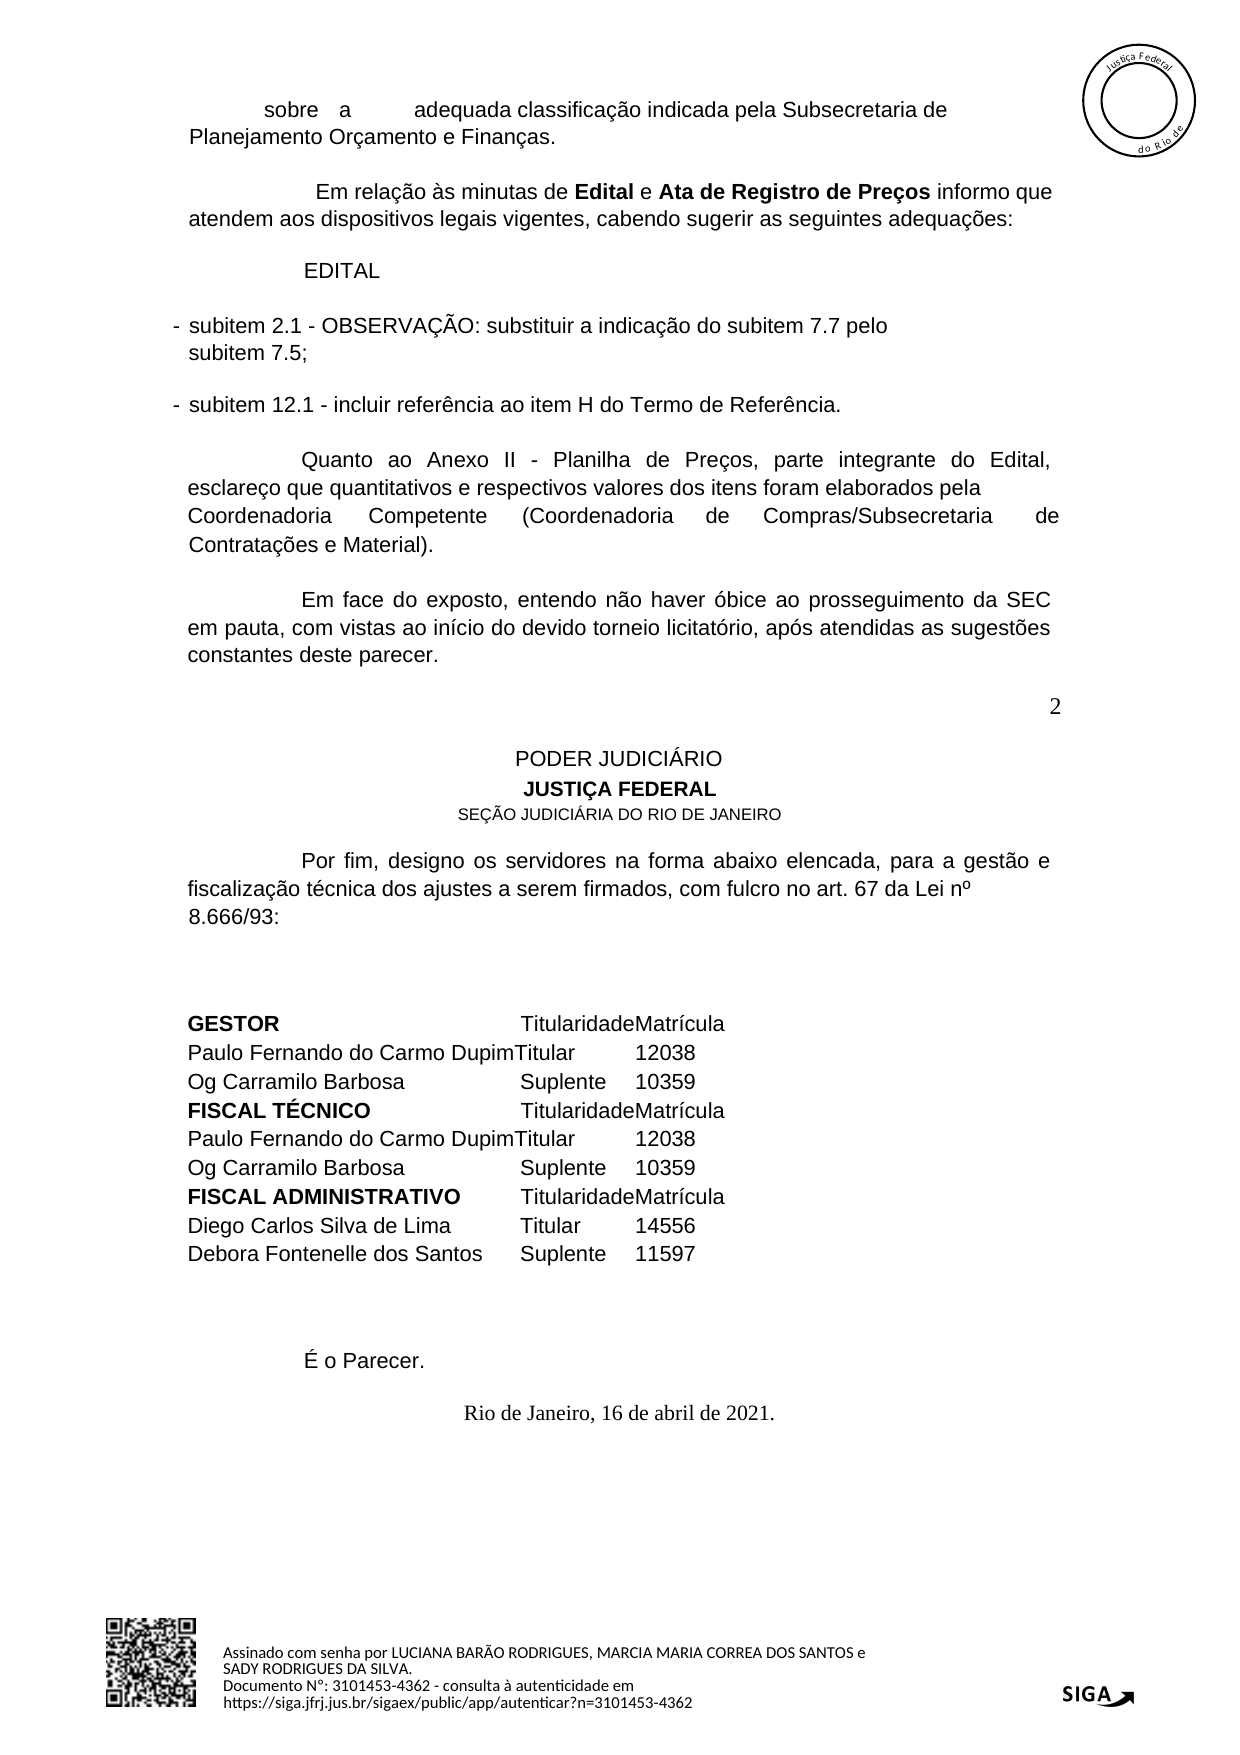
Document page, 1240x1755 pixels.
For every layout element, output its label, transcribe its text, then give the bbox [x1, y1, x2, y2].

text FISCAL ADMINISTRATIVO TitularidadeMatrícula [187, 1184, 1059, 1209]
text Quanto ao Anexo II - Planilha de Preços, parte integrante do Edital, esclareço que quantitativos e respectivos valores dos itens foram elaborados pela [187, 447, 1052, 500]
text Paulo Fernando do Carmo DupimTitular 12038 [187, 1126, 1059, 1151]
text Rio de Janeiro, 16 de abril de 2021. [189, 1400, 1050, 1425]
text 8.666/93: [188, 904, 1052, 929]
subtitle SEÇÃO JUDICIÁRIA DO RIO DE JANEIRO [189, 804, 1051, 823]
text Coordenadoria Competente (Coordenadoria de Compras/Subsecretaria de [187, 503, 1059, 528]
text subitem 7.5; [188, 339, 1052, 365]
text EDITAL [303, 258, 1052, 283]
text GESTOR TitularidadeMatrícula [187, 1011, 1059, 1036]
text Contratações e Material). [188, 532, 1052, 557]
text Og Carramilo Barbosa Suplente 10359 [187, 1069, 1059, 1094]
list subitem 12.1 - incluir referência ao item H do Termo de Referência. [173, 392, 1052, 417]
list subitem 2.1 - OBSERVAÇÃO: substituir a indicação do subitem 7.7 pelo [173, 313, 1052, 338]
text Paulo Fernando do Carmo DupimTitular 12038 [187, 1040, 1059, 1065]
text É o Parecer. [303, 1348, 1052, 1373]
text Em face do exposto, entendo não haver óbice ao prosseguimento da SEC em pauta, com vistas ao início do devido torneio licitatório, após atendidas as sugestões constantes deste parecer. [187, 587, 1052, 667]
text Em relação às minutas de Edital e Ata de Registro de Preços informo que [283, 179, 1052, 204]
text Por fim, designo os servidores na forma abaixo elencada, para a gestão e fiscalização técnica dos ajustes a serem firmados, com fulcro no art. 67 da Lei nº [187, 848, 1052, 901]
text sobre a adequada classificação indicada pela Subsecretaria de Planejamento Orçamento e Finanças. [189, 97, 1059, 149]
text Diego Carlos Silva de Lima Titular 14556 [187, 1212, 1059, 1238]
subtitle JUSTIÇA FEDERAL [189, 777, 1051, 801]
text Debora Fontenelle dos Santos Suplente 11597 [187, 1241, 1059, 1266]
subtitle PODER JUDICIÁRIO [189, 746, 1048, 772]
text 2 [189, 692, 1061, 719]
text atendem aos dispositivos legais vigentes, cabendo sugerir as seguintes adequações: [188, 206, 1052, 231]
text FISCAL TÉCNICO TitularidadeMatrícula [187, 1097, 1059, 1123]
text Og Carramilo Barbosa Suplente 10359 [187, 1155, 1059, 1180]
